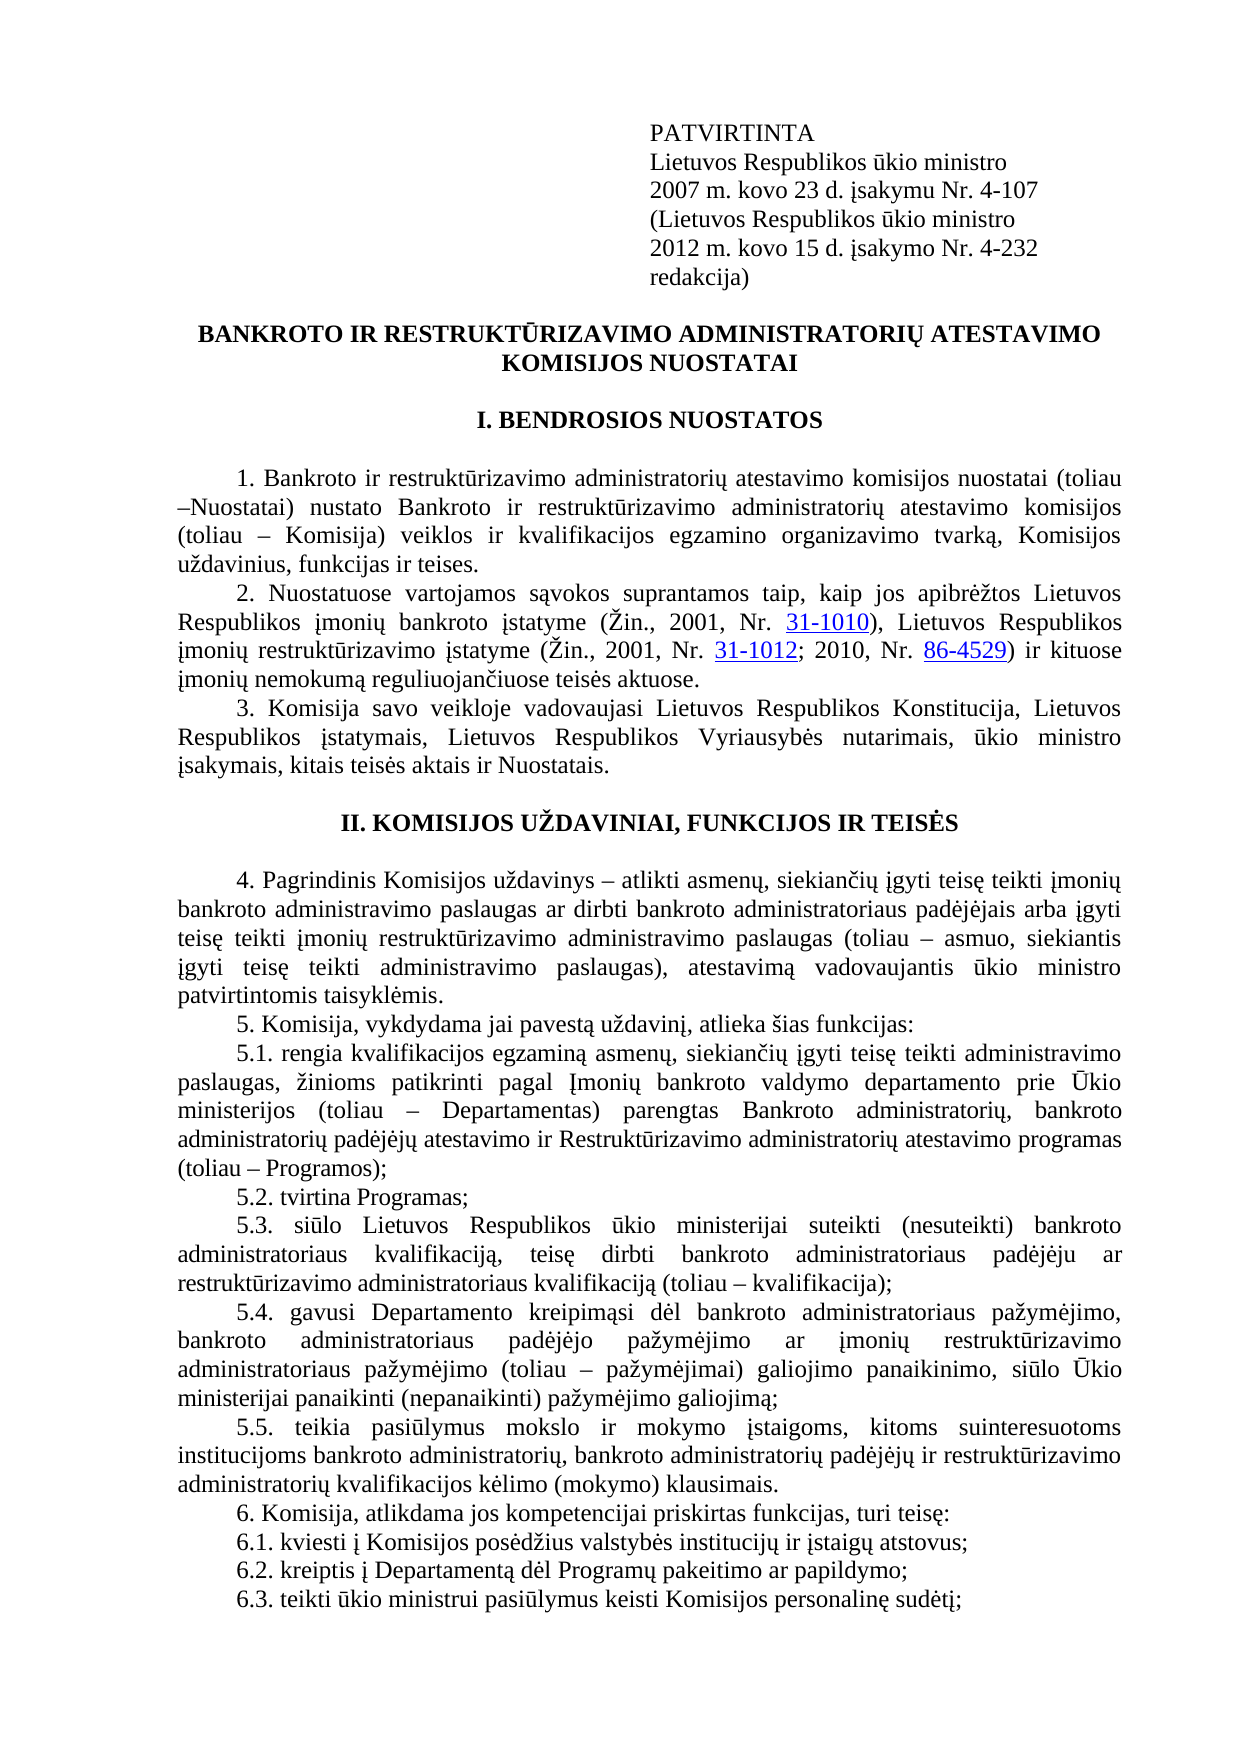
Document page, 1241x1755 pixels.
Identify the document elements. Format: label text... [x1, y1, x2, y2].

text 5. Komisija, vykdydama jai pavestą uždavinį, atlieka šias funkcijas: [177, 1009, 1122, 1038]
text I. bendrosios nuostatos [177, 406, 1122, 434]
text 5.4. gavusi Departamento kreipimąsi dėl bankroto administratoriaus pažymėjimo, bankroto administratoriaus padėjėjo pažymėjimo ar įmonių restruktūrizavimo administratoriaus pažymėjimo (toliau – pažymėjimai) galiojimo panaikinimo, siūlo Ūkio ministerijai panaikinti (nepanaikinti) pažymėjimo galiojimą; [177, 1297, 1122, 1412]
text II. KOMISIJOS uždaviniai, FUNKCIJOS ir Teisės [177, 808, 1122, 837]
text 5.5. teikia pasiūlymus mokslo ir mokymo įstaigoms, kitoms suinteresuotoms institucijoms bankroto administratorių, bankroto administratorių padėjėjų ir restruktūrizavimo administratorių kvalifikacijos kėlimo (mokymo) klausimais. [177, 1412, 1122, 1498]
text 5.3. siūlo Lietuvos Respublikos ūkio ministerijai suteikti (nesuteikti) bankroto administratoriaus kvalifikaciją, teisę dirbti bankroto administratoriaus padėjėju ar restruktūrizavimo administratoriaus kvalifikaciją (toliau – kvalifikacija); [177, 1211, 1122, 1297]
text 2012 m. kovo 15 d. įsakymo Nr. 4-232 redakcija) [649, 233, 1122, 291]
text 3. Komisija savo veikloje vadovaujasi Lietuvos Respublikos Konstitucija, Lietuvos Respublikos įstatymais, Lietuvos Respublikos Vyriausybės nutarimais, ūkio ministro įsakymais, kitais teisės aktais ir Nuostatais. [177, 693, 1122, 779]
text 4. Pagrindinis Komisijos uždavinys – atlikti asmenų, siekiančių įgyti teisę teikti įmonių bankroto administravimo paslaugas ar dirbti bankroto administratoriaus padėjėjais arba įgyti teisę teikti įmonių restruktūrizavimo administravimo paslaugas (toliau – asmuo, siekiantis įgyti teisę teikti administravimo paslaugas), atestavimą vadovaujantis ūkio ministro patvirtintomis taisyklėmis. [177, 866, 1122, 1009]
text PATVIRTINTA [649, 118, 1122, 147]
text 2. Nuostatuose vartojamos sąvokos suprantamos taip, kaip jos apibrėžtos Lietuvos Respublikos įmonių bankroto įstatyme (Žin., 2001, Nr. 31-1010), Lietuvos Respublikos įmonių restruktūrizavimo įstatyme (Žin., 2001, Nr. 31-1012; 2010, Nr. 86-4529) ir kituose įmonių nemokumą reguliuojančiuose teisės aktuose. [177, 578, 1122, 693]
text 2007 m. kovo 23 d. įsakymu Nr. 4-107 [649, 176, 1122, 204]
text 1. Bankroto ir restruktūrizavimo administratorių atestavimo komisijos nuostatai (toliau –Nuostatai) nustato Bankroto ir restruktūrizavimo administratorių atestavimo komisijos (toliau – Komisija) veiklos ir kvalifikacijos egzamino organizavimo tvarką, Komisijos uždavinius, funkcijas ir teises. [177, 463, 1122, 578]
text 6. Komisija, atlikdama jos kompetencijai priskirtas funkcijas, turi teisę: [177, 1498, 1122, 1527]
text 5.2. tvirtina Programas; [177, 1182, 1122, 1211]
text 6.2. kreiptis į Departamentą dėl Programų pakeitimo ar papildymo; [177, 1556, 1122, 1584]
text (Lietuvos Respublikos ūkio ministro [649, 204, 1122, 233]
text BANKROTO IR RESTRUKTŪRIZAVIMO ADMINISTRATORIŲ ATESTAVIMO KOMISIJOS NUOSTATAI [177, 319, 1122, 377]
text 5.1. rengia kvalifikacijos egzaminą asmenų, siekiančių įgyti teisę teikti administravimo paslaugas, žinioms patikrinti pagal Įmonių bankroto valdymo departamento prie Ūkio ministerijos (toliau – Departamentas) parengtas Bankroto administratorių, bankroto administratorių padėjėjų atestavimo ir Restruktūrizavimo administratorių atestavimo programas (toliau – Programos); [177, 1038, 1122, 1182]
text Lietuvos Respublikos ūkio ministro [649, 147, 1122, 176]
text 6.3. teikti ūkio ministrui pasiūlymus keisti Komisijos personalinę sudėtį; [177, 1584, 1122, 1613]
text 6.1. kviesti į Komisijos posėdžius valstybės institucijų ir įstaigų atstovus; [177, 1527, 1122, 1556]
